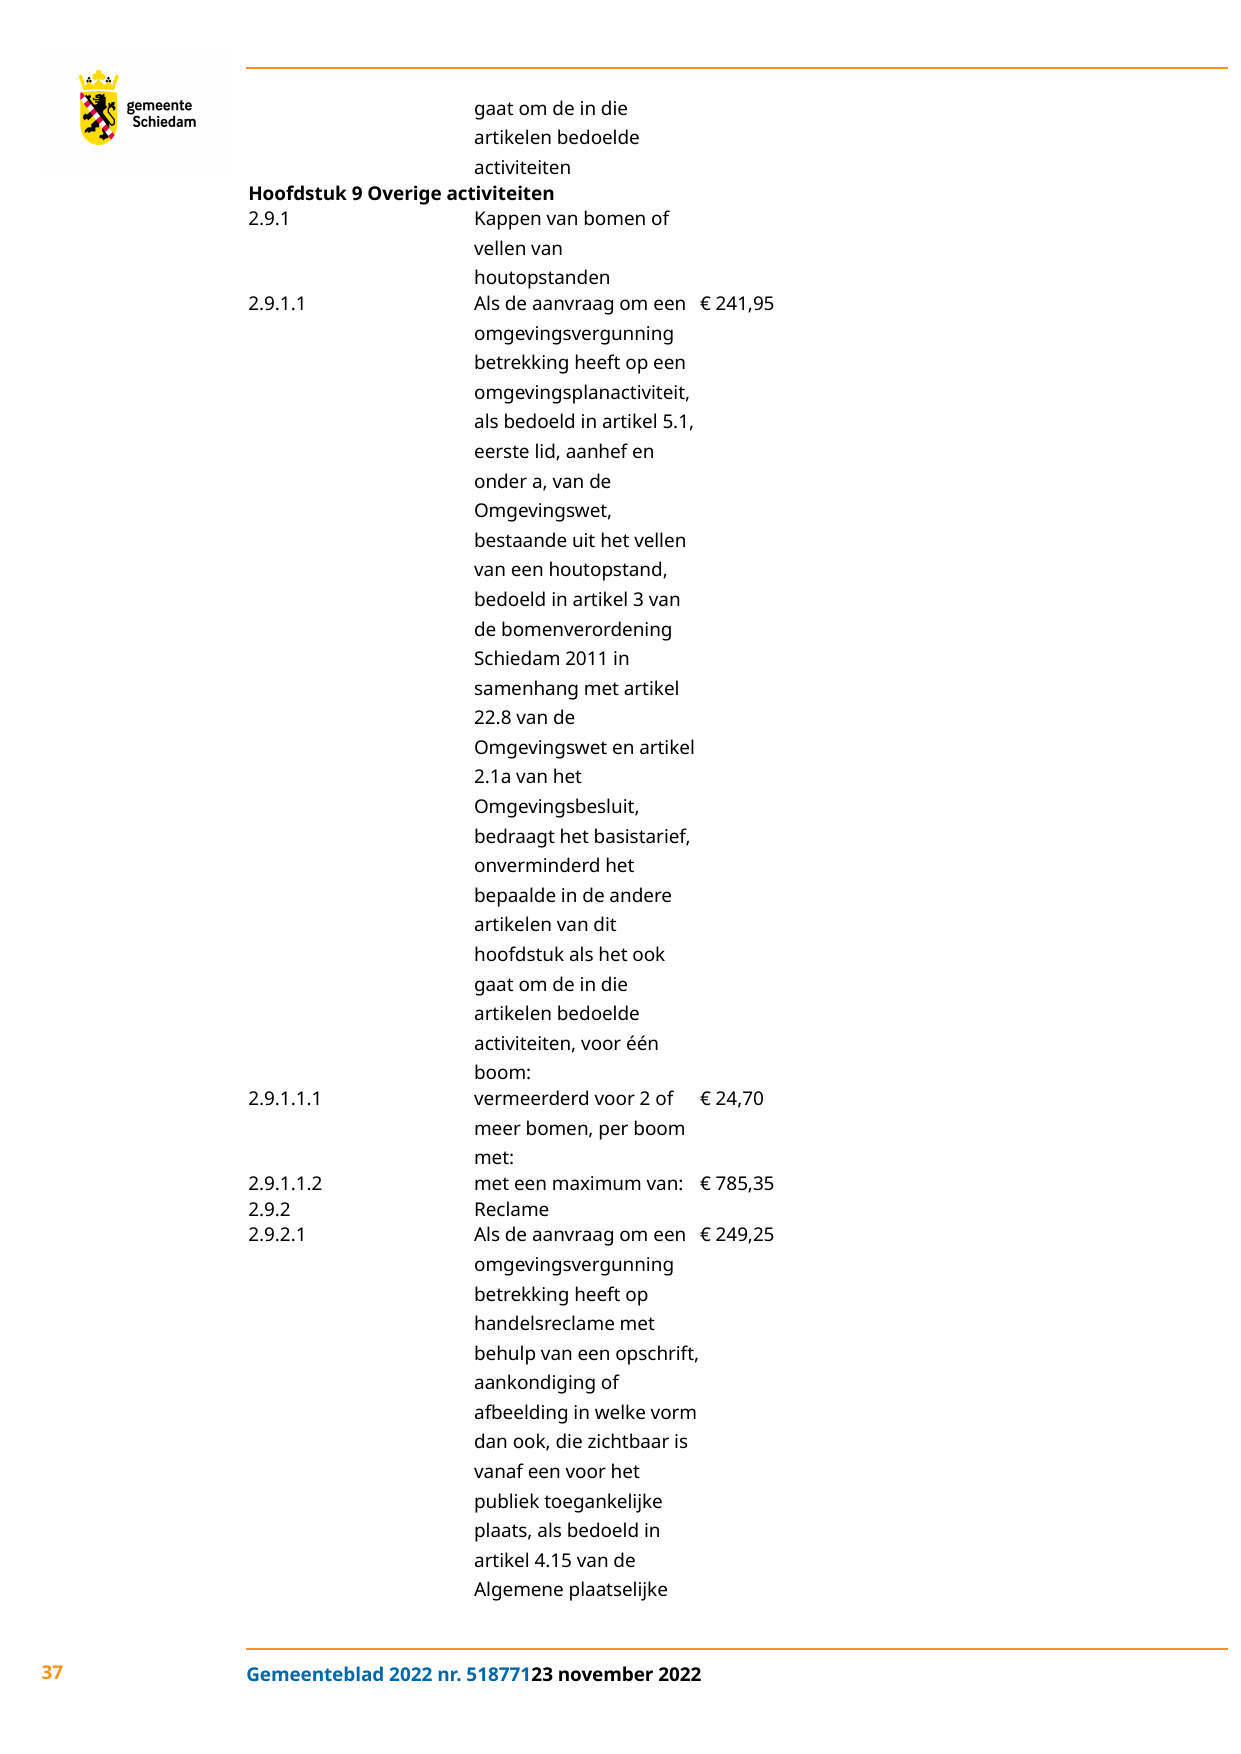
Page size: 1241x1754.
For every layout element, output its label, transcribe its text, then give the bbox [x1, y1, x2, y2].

table_cell Kappen van bomen of vellen van houtopstanden [474, 205, 700, 290]
picture [41, 47, 231, 172]
table_cell Als de aanvraag om een omgevingsvergunning betrekking heeft op handelsreclame met behulp van een opschrift, aankondiging of afbeelding in welke vorm dan ook, die zichtbaar is vanaf een voor het publiek toegankelijke plaats, als bedoeld in artikel 4.15 van de Algemene plaatselijke [474, 1222, 700, 1602]
table_cell [926, 205, 1152, 290]
table_cell [926, 1170, 1152, 1196]
table_cell Hoofdstuk 9 Overige activiteiten [248, 180, 1152, 205]
table_cell [248, 95, 474, 180]
table_cell [926, 290, 1152, 1085]
table_cell 2.9.1.1 [248, 290, 474, 1085]
table_cell [700, 205, 926, 290]
table_cell 2.9.1 [248, 205, 474, 290]
table_cell € 24,70 [700, 1085, 926, 1170]
table_cell [926, 1196, 1152, 1222]
table_cell € 249,25 [700, 1222, 926, 1602]
table_cell [926, 1222, 1152, 1602]
table_cell 2.9.1.1.1 [248, 1085, 474, 1170]
table_cell 2.9.2 [248, 1196, 474, 1222]
table_cell € 785,35 [700, 1170, 926, 1196]
table_cell 2.9.1.1.2 [248, 1170, 474, 1196]
table_cell Als de aanvraag om een omgevingsvergunning betrekking heeft op een omgevingsplanactiviteit, als bedoeld in artikel 5.1, eerste lid, aanhef en onder a, van de Omgevingswet, bestaande uit het vellen van een houtopstand, bedoeld in artikel 3 van de bomenverordening Schiedam 2011 in samenhang met artikel 22.8 van de Omgevingswet en artikel 2.1a van het Omgevingsbesluit, bedraagt het basistarief, onverminderd het bepaalde in de andere artikelen van dit hoofdstuk als het ook gaat om de in die artikelen bedoelde activiteiten, voor één boom: [474, 290, 700, 1085]
table_cell [926, 1085, 1152, 1170]
table_cell [700, 1196, 926, 1222]
table_cell gaat om de in die artikelen bedoelde activiteiten [474, 95, 700, 180]
table_cell 2.9.2.1 [248, 1222, 474, 1602]
table_cell € 241,95 [700, 290, 926, 1085]
table_cell [926, 95, 1152, 180]
table_cell Reclame [474, 1196, 700, 1222]
table_cell met een maximum van: [474, 1170, 700, 1196]
table_cell vermeerderd voor 2 of meer bomen, per boom met: [474, 1085, 700, 1170]
table_cell [700, 95, 926, 180]
